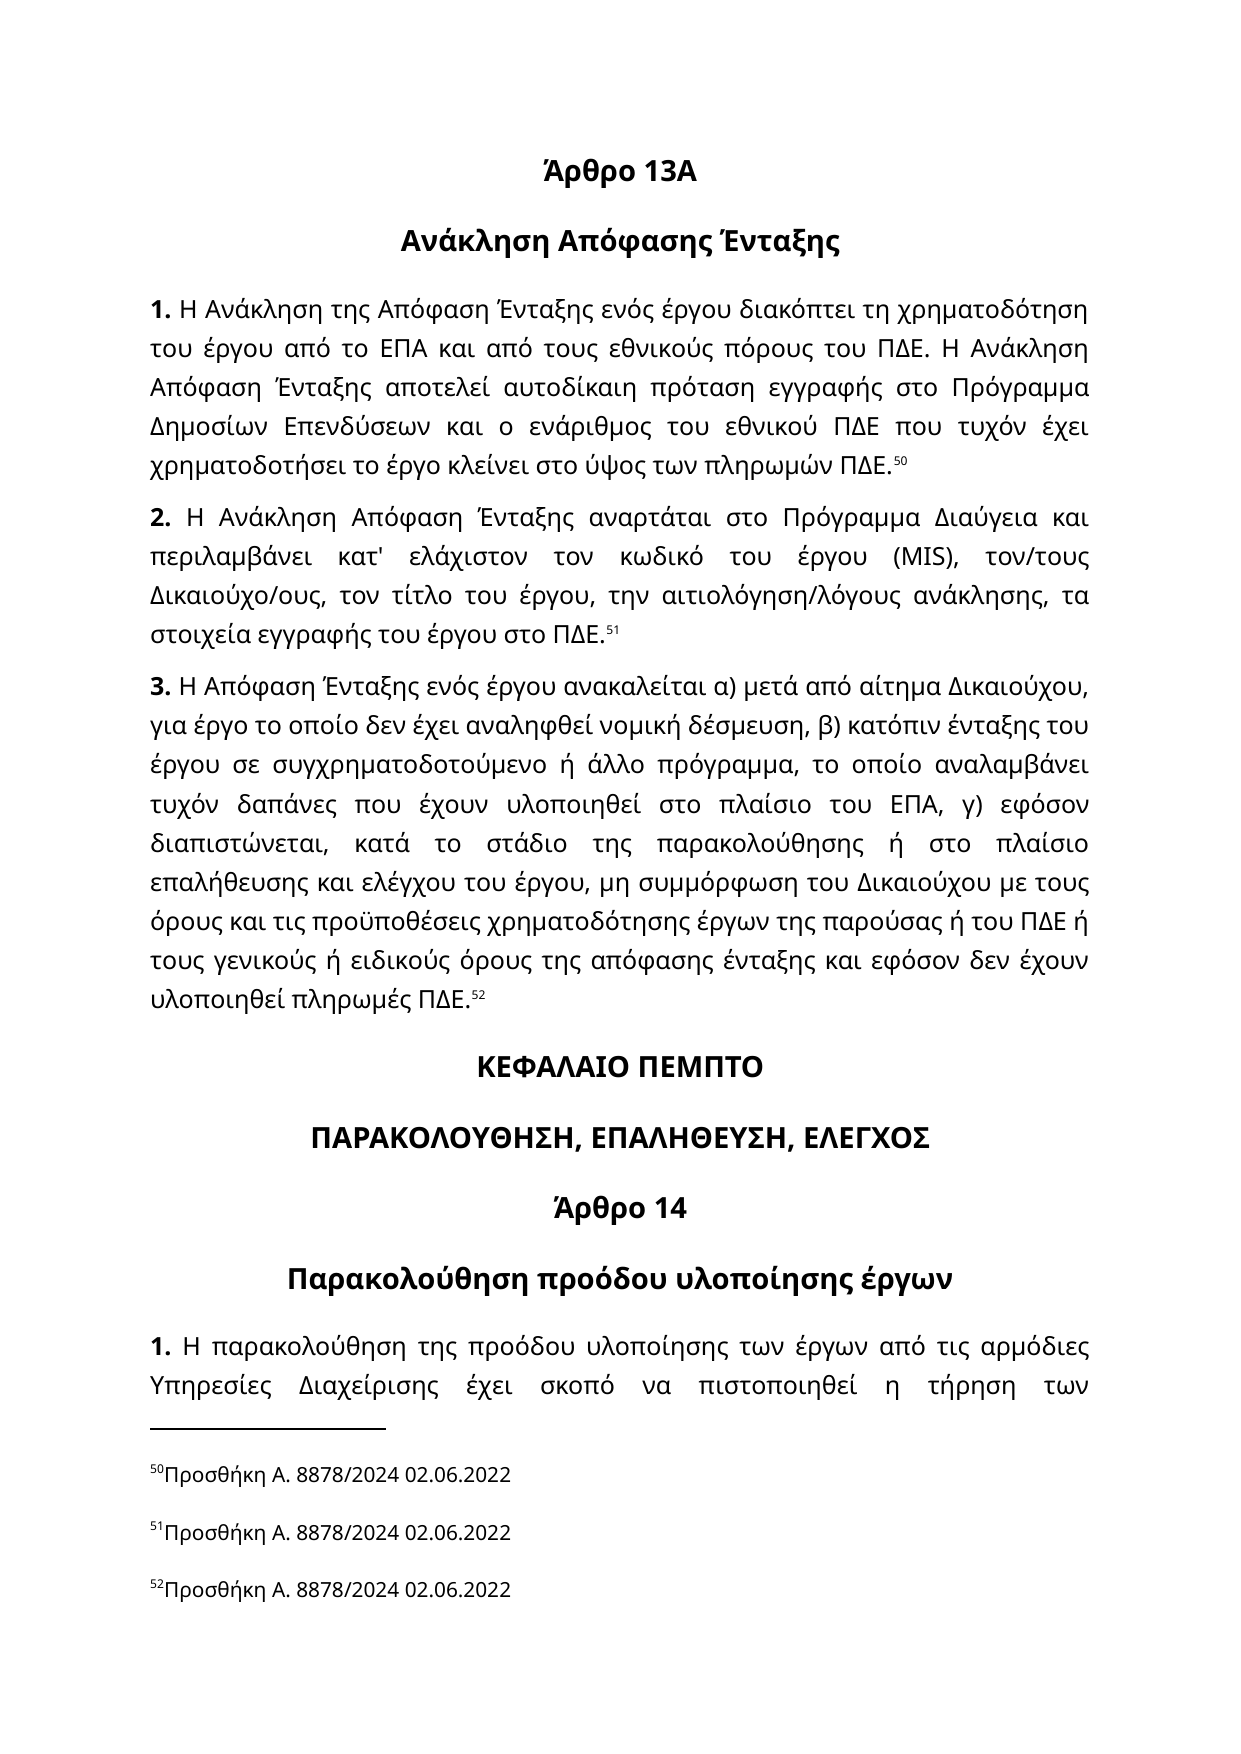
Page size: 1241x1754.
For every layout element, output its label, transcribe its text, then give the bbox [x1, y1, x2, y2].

subtitle ΠΑΡΑΚΟΛΟΥΘΗΣΗ, ΕΠΑΛΗΘΕΥΣΗ, ΕΛΕΓΧΟΣ [150, 1117, 1090, 1157]
subtitle ΚΕΦΑΛΑΙΟ ΠΕΜΠΤΟ [150, 1046, 1090, 1086]
text 2. Η Ανάκληση Απόφαση Ένταξης αναρτάται στο Πρόγραμμα Διαύγεια και περιλαμβάνει κατ' ελάχιστον τον κωδικό του έργου (MIS), τον/τους Δικαιούχο/ους, τον τίτλο του έργου, την αιτιολόγηση/λόγους ανάκλησης, τα στοιχεία εγγραφής του έργου στο ΠΔΕ. [150, 499, 1090, 651]
subtitle Παρακολούθηση προόδου υλοποίησης έργων [150, 1258, 1090, 1298]
text 1. Η παρακολούθηση της προόδου υλοποίησης των έργων από τις αρμόδιες Υπηρεσίες Διαχείρισης έχει σκοπό να πιστοποιηθεί η τήρηση των [150, 1329, 1090, 1402]
subtitle Άρθρο 14 [150, 1187, 1090, 1227]
text Προσθήκη A. 8878/2024 02.06.2022 [150, 1460, 1090, 1489]
text Προσθήκη A. 8878/2024 02.06.2022 [150, 1576, 1090, 1604]
text 1. Η Ανάκληση της Απόφαση Ένταξης ενός έργου διακόπτει τη χρηματοδότηση του έργου από το ΕΠΑ και από τους εθνικούς πόρους του ΠΔΕ. Η Ανάκληση Απόφαση Ένταξης αποτελεί αυτοδίκαιη πρόταση εγγραφής στο Πρόγραμμα Δημοσίων Επενδύσεων και ο ενάριθμος του εθνικού ΠΔΕ που τυχόν έχει χρηματοδοτήσει το έργο κλείνει στο ύψος των πληρωμών ΠΔΕ. [150, 291, 1090, 482]
subtitle Ανάκληση Απόφασης Ένταξης [150, 221, 1090, 260]
text Προσθήκη A. 8878/2024 02.06.2022 [150, 1518, 1090, 1546]
subtitle Άρθρο 13Α [150, 150, 1090, 190]
text 3. Η Απόφαση Ένταξης ενός έργου ανακαλείται α) μετά από αίτημα Δικαιούχου, για έργο το οποίο δεν έχει αναληφθεί νομική δέσμευση, β) κατόπιν ένταξης του έργου σε συγχρηματοδοτούμενο ή άλλο πρόγραμμα, το οποίο αναλαμβάνει τυχόν δαπάνες που έχουν υλοποιηθεί στο πλαίσιο του ΕΠΑ, γ) εφόσον διαπιστώνεται, κατά το στάδιο της παρακολούθησης ή στο πλαίσιο επαλήθευσης και ελέγχου του έργου, μη συμμόρφωση του Δικαιούχου με τους όρους και τις προϋποθέσεις χρηματοδότησης έργων της παρούσας ή του ΠΔΕ ή τους γενικούς ή ειδικούς όρους της απόφασης ένταξης και εφόσον δεν έχουν υλοποιηθεί πληρωμές ΠΔΕ. [150, 669, 1090, 1016]
